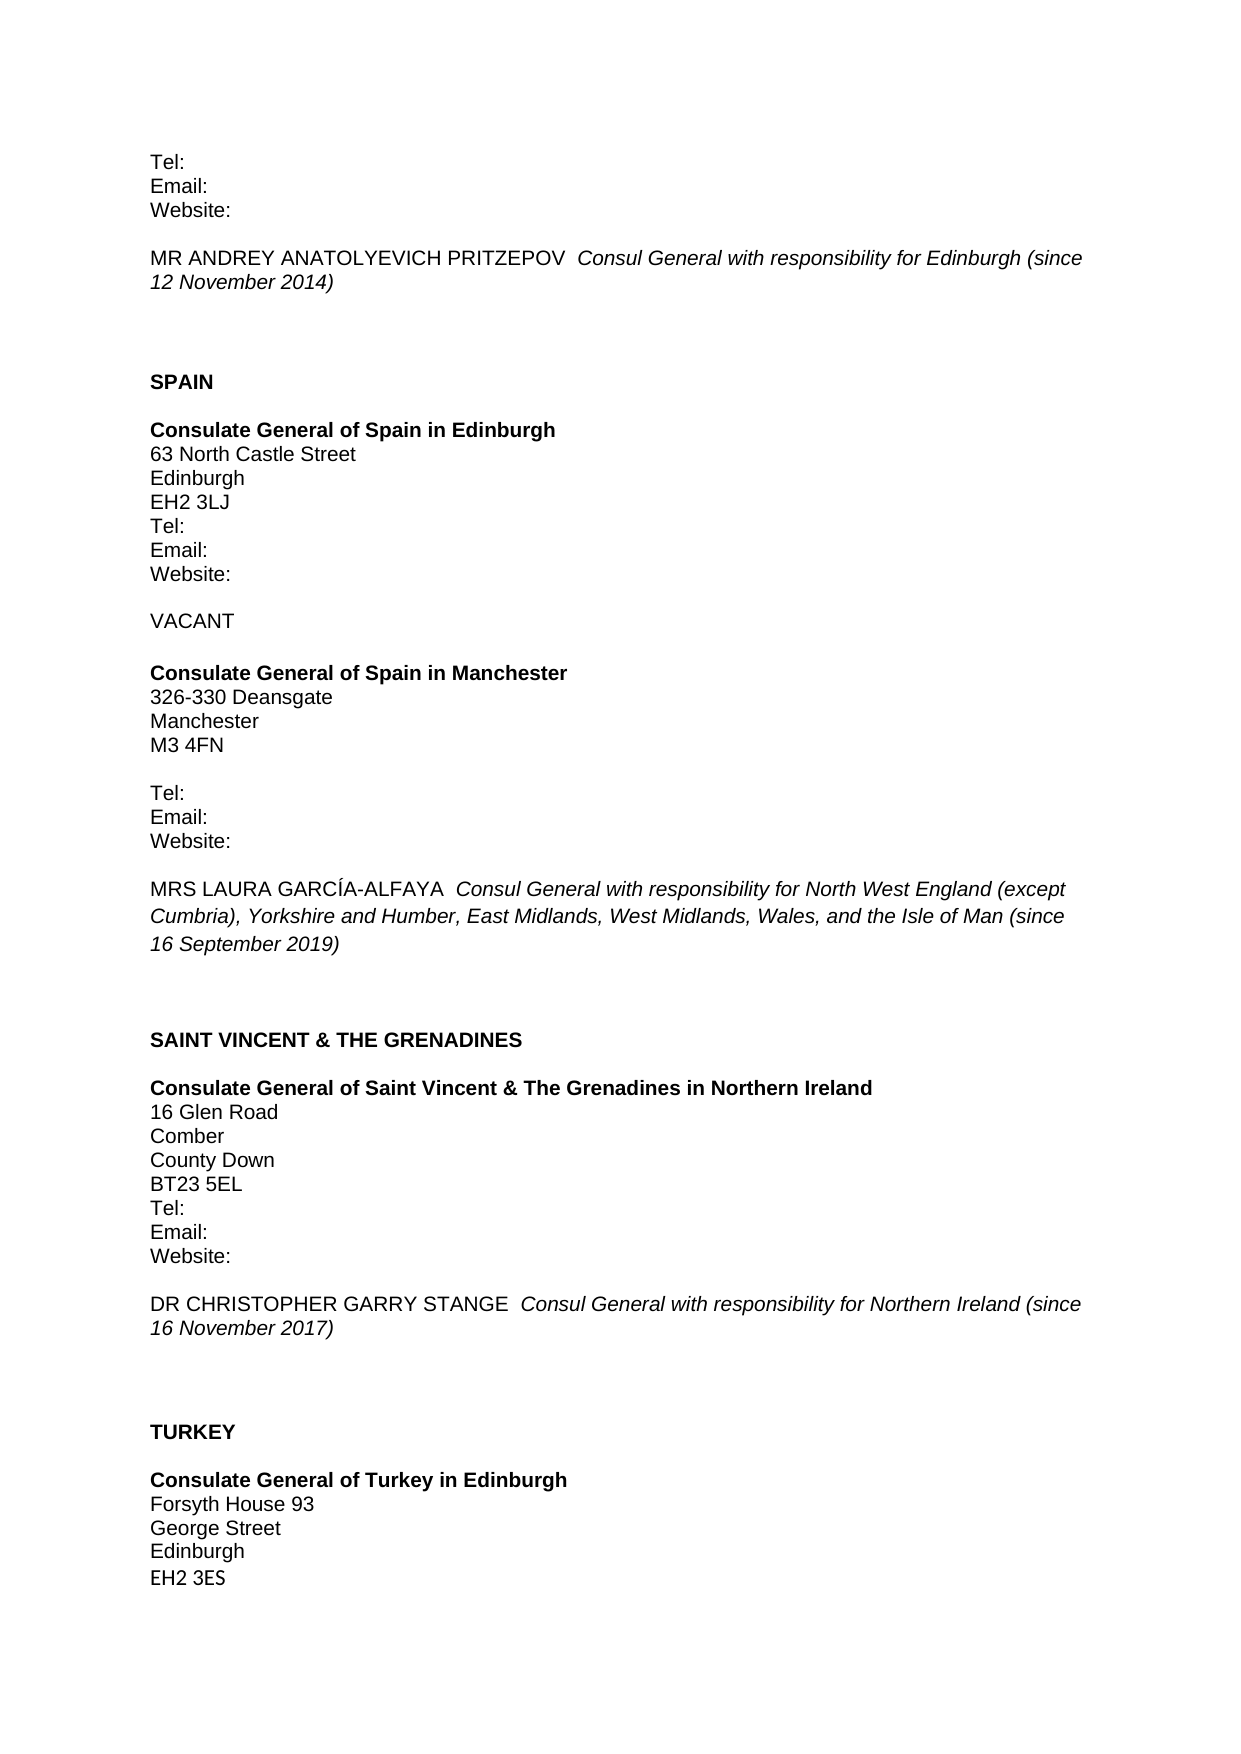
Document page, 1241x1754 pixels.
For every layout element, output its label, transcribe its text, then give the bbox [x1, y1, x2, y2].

text Consulate General of Spain in Edinburgh [150, 418, 1090, 442]
text SAINT VINCENT & THE GRENADINES [150, 1028, 1090, 1052]
text MR ANDREY ANATOLYEVICH PRITZEPOV Consul General with responsibility for Edinburgh (since 12 November 2014) [150, 246, 1090, 294]
text Forsyth House 93 George Street Edinburgh EH2 3ES [150, 1491, 1090, 1591]
text M3 4FN [150, 733, 1090, 757]
text SPAIN [150, 370, 1090, 394]
text MRS LAURA GARCÍA-ALFAYA Consul General with responsibility for North West England (except Cumbria), Yorkshire and Humber, East Midlands, West Midlands, Wales, and the Isle of Man (since 16 September 2019) [150, 877, 1090, 956]
text 16 Glen Road Comber County Down BT23 5EL Tel: Email: Website: [150, 1100, 1090, 1268]
text 326-330 Deansgate Manchester [150, 685, 1090, 733]
text Tel: Email: Website: [150, 150, 1090, 222]
text Consulate General of Spain in Manchester [150, 661, 1090, 685]
text 63 North Castle Street Edinburgh EH2 3LJ Tel: Email: Website: [150, 442, 1090, 585]
text TURKEY [150, 1419, 1090, 1443]
text VACANT [150, 609, 1090, 633]
text Tel: Email: Website: [150, 757, 1090, 853]
text Consulate General of Saint Vincent & The Grenadines in Northern Ireland [150, 1076, 1090, 1100]
text Consulate General of Turkey in Edinburgh [150, 1467, 1090, 1491]
text DR CHRISTOPHER GARRY STANGE Consul General with responsibility for Northern Ireland (since 16 November 2017) [150, 1292, 1090, 1339]
